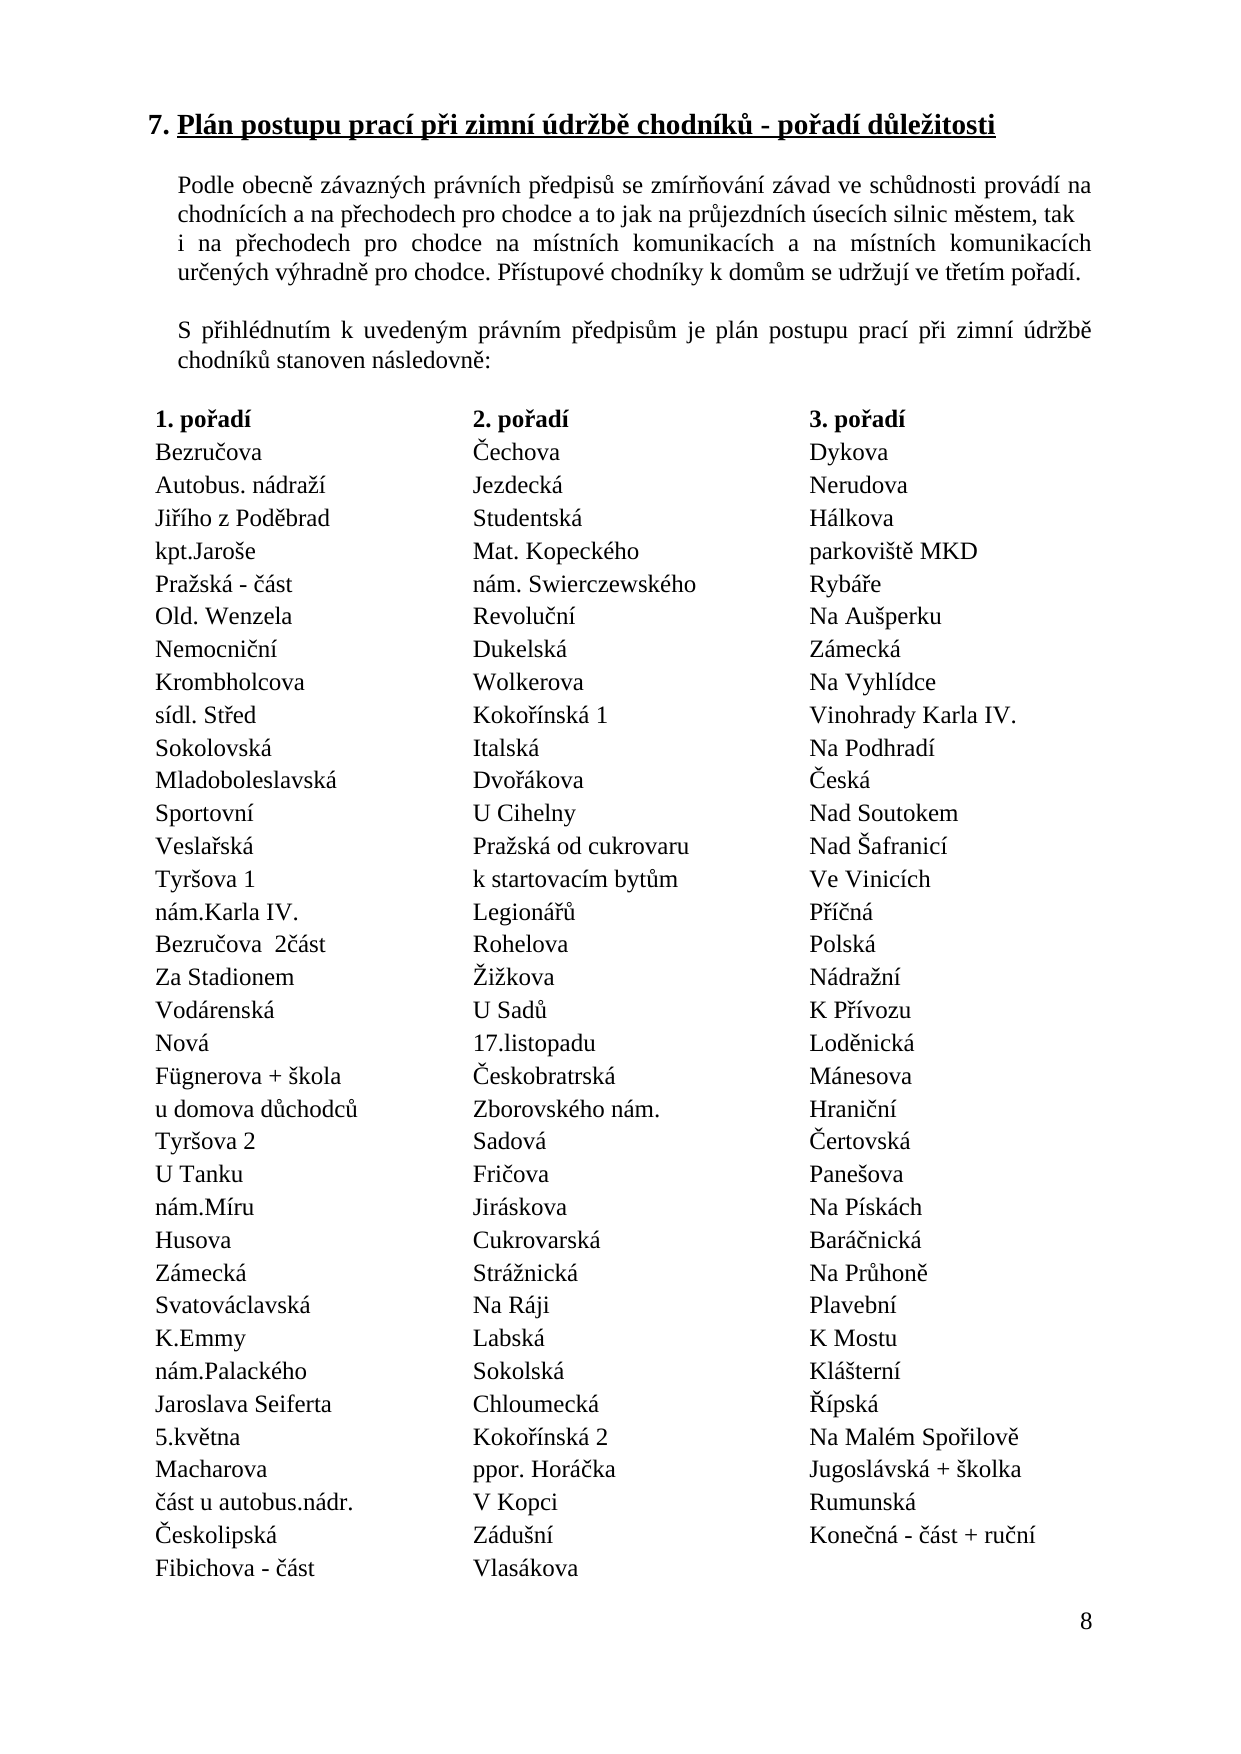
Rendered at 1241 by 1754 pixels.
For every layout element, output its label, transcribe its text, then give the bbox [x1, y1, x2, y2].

table_cell Dykova [802, 435, 1093, 468]
table_cell Svatováclavská [148, 1289, 465, 1321]
table_cell Za Stadionem [148, 960, 465, 993]
table_cell Jiřího z Poděbrad [148, 501, 465, 534]
table_cell Vinohrady Karla IV. [802, 698, 1093, 731]
table_cell Polská [802, 928, 1093, 960]
table_cell 17.listopadu [465, 1026, 802, 1059]
table_cell Hálkova [802, 501, 1093, 534]
table_cell Klášterní [802, 1354, 1093, 1387]
table_cell K.Emmy [148, 1321, 465, 1354]
table_cell Na Pískách [802, 1190, 1093, 1223]
table_cell nám. Swierczewského [465, 567, 802, 599]
table_cell Veslařská [148, 829, 465, 862]
table_cell Pražská od cukrovaru [465, 829, 802, 862]
table_cell Na Malém Spořilově [802, 1420, 1093, 1453]
table_cell Zámecká [148, 1256, 465, 1288]
table_cell Kokořínská 1 [465, 698, 802, 731]
table_cell K Mostu [802, 1321, 1093, 1354]
table_header 1. pořadí [148, 403, 465, 435]
table_cell ppor. Horáčka [465, 1453, 802, 1485]
table_cell Pražská - část [148, 567, 465, 599]
table_cell Studentská [465, 501, 802, 534]
table_cell Chloumecká [465, 1387, 802, 1420]
table_cell Jugoslávská + školka [802, 1453, 1093, 1485]
table_cell Na Průhoně [802, 1256, 1093, 1288]
table_cell Sadová [465, 1125, 802, 1157]
table_cell k startovacím bytům [465, 862, 802, 895]
table_cell Dvořákova [465, 764, 802, 796]
table_cell Autobus. nádraží [148, 468, 465, 501]
table_cell Husova [148, 1223, 465, 1256]
table_cell Tyršova 2 [148, 1125, 465, 1157]
table_cell Sportovní [148, 796, 465, 829]
table_cell Strážnická [465, 1256, 802, 1288]
table_cell Řípská [802, 1387, 1093, 1420]
text Podle obecně závazných právních předpisů se zmírňování závad ve schůdnosti provádí na chodnících a na přechodech pro chodce a to jak na průjezdních úsecích silnic městem, tak [177, 169, 1093, 227]
table_cell Fibichova - část [148, 1551, 465, 1584]
table_cell nám.Karla IV. [148, 895, 465, 928]
table_cell Nádražní [802, 960, 1093, 993]
table_cell Jiráskova [465, 1190, 802, 1223]
table_cell Krombholcova [148, 665, 465, 698]
table_cell u domova důchodců [148, 1092, 465, 1124]
table_cell Vlasákova [465, 1551, 802, 1584]
table_cell parkoviště MKD [802, 534, 1093, 567]
table_cell Labská [465, 1321, 802, 1354]
table_cell Nad Soutokem [802, 796, 1093, 829]
table_cell Českolipská [148, 1518, 465, 1551]
table_cell Jezdecká [465, 468, 802, 501]
table_cell Tyršova 1 [148, 862, 465, 895]
table_cell Na Podhradí [802, 731, 1093, 763]
table_cell Bezručova [148, 435, 465, 468]
table_cell Italská [465, 731, 802, 763]
table_cell Hraniční [802, 1092, 1093, 1124]
table_cell Bezručova 2část [148, 928, 465, 960]
table_cell Žižkova [465, 960, 802, 993]
table_cell Legionářů [465, 895, 802, 928]
table_cell Mladoboleslavská [148, 764, 465, 796]
table_cell Revoluční [465, 600, 802, 632]
table_cell Plavební [802, 1289, 1093, 1321]
table_cell Panešova [802, 1157, 1093, 1190]
table_cell Mat. Kopeckého [465, 534, 802, 567]
table_cell Rumunská [802, 1485, 1093, 1518]
table_cell Čechova [465, 435, 802, 468]
table_cell Zádušní [465, 1518, 802, 1551]
table_cell Nemocniční [148, 632, 465, 665]
table_cell U Sadů [465, 993, 802, 1026]
table_cell Jaroslava Seiferta [148, 1387, 465, 1420]
table_cell Cukrovarská [465, 1223, 802, 1256]
text i na přechodech pro chodce na místních komunikacích a na místních komunikacích určených výhradně pro chodce. Přístupové chodníky k domům se udržují ve třetím pořadí. [177, 227, 1093, 285]
table_cell Českobratrská [465, 1059, 802, 1092]
table_cell Česká [802, 764, 1093, 796]
table_cell Čertovská [802, 1125, 1093, 1157]
table_cell sídl. Střed [148, 698, 465, 731]
table_cell Old. Wenzela [148, 600, 465, 632]
table_cell Dukelská [465, 632, 802, 665]
table_cell Ve Vinicích [802, 862, 1093, 895]
table_cell Loděnická [802, 1026, 1093, 1059]
table_cell Příčná [802, 895, 1093, 928]
table_cell 5.května [148, 1420, 465, 1453]
table_cell U Cihelny [465, 796, 802, 829]
table_cell nám.Míru [148, 1190, 465, 1223]
table_cell Na Aušperku [802, 600, 1093, 632]
table_cell Baráčnická [802, 1223, 1093, 1256]
table_cell Vodárenská [148, 993, 465, 1026]
table_cell Na Ráji [465, 1289, 802, 1321]
text S přihlédnutím k uvedeným právním předpisům je plán postupu prací při zimní údržbě chodníků stanoven následovně: [177, 315, 1093, 374]
table_cell U Tanku [148, 1157, 465, 1190]
table_cell Macharova [148, 1453, 465, 1485]
table_cell Rohelova [465, 928, 802, 960]
table_cell Sokolská [465, 1354, 802, 1387]
table_cell Sokolovská [148, 731, 465, 763]
table_cell Nová [148, 1026, 465, 1059]
table_cell Fričova [465, 1157, 802, 1190]
table_cell Wolkerova [465, 665, 802, 698]
table_cell V Kopci [465, 1485, 802, 1518]
table_cell kpt.Jaroše [148, 534, 465, 567]
table_cell Nerudova [802, 468, 1093, 501]
table_cell Na Vyhlídce [802, 665, 1093, 698]
table_cell Konečná - část + ruční [802, 1518, 1093, 1551]
table_cell Nad Šafranicí [802, 829, 1093, 862]
table_header 3. pořadí [802, 403, 1093, 435]
table_cell Mánesova [802, 1059, 1093, 1092]
table_header 2. pořadí [465, 403, 802, 435]
table_cell Zámecká [802, 632, 1093, 665]
table_cell Fügnerova + škola [148, 1059, 465, 1092]
table_cell část u autobus.nádr. [148, 1485, 465, 1518]
table_cell Rybáře [802, 567, 1093, 599]
text 7. Plán postupu prací při zimní údržbě chodníků - pořadí důležitosti [148, 107, 1093, 141]
table_cell nám.Palackého [148, 1354, 465, 1387]
table_cell Kokořínská 2 [465, 1420, 802, 1453]
table_cell [802, 1551, 1093, 1584]
table_cell Zborovského nám. [465, 1092, 802, 1124]
table_cell K Přívozu [802, 993, 1093, 1026]
